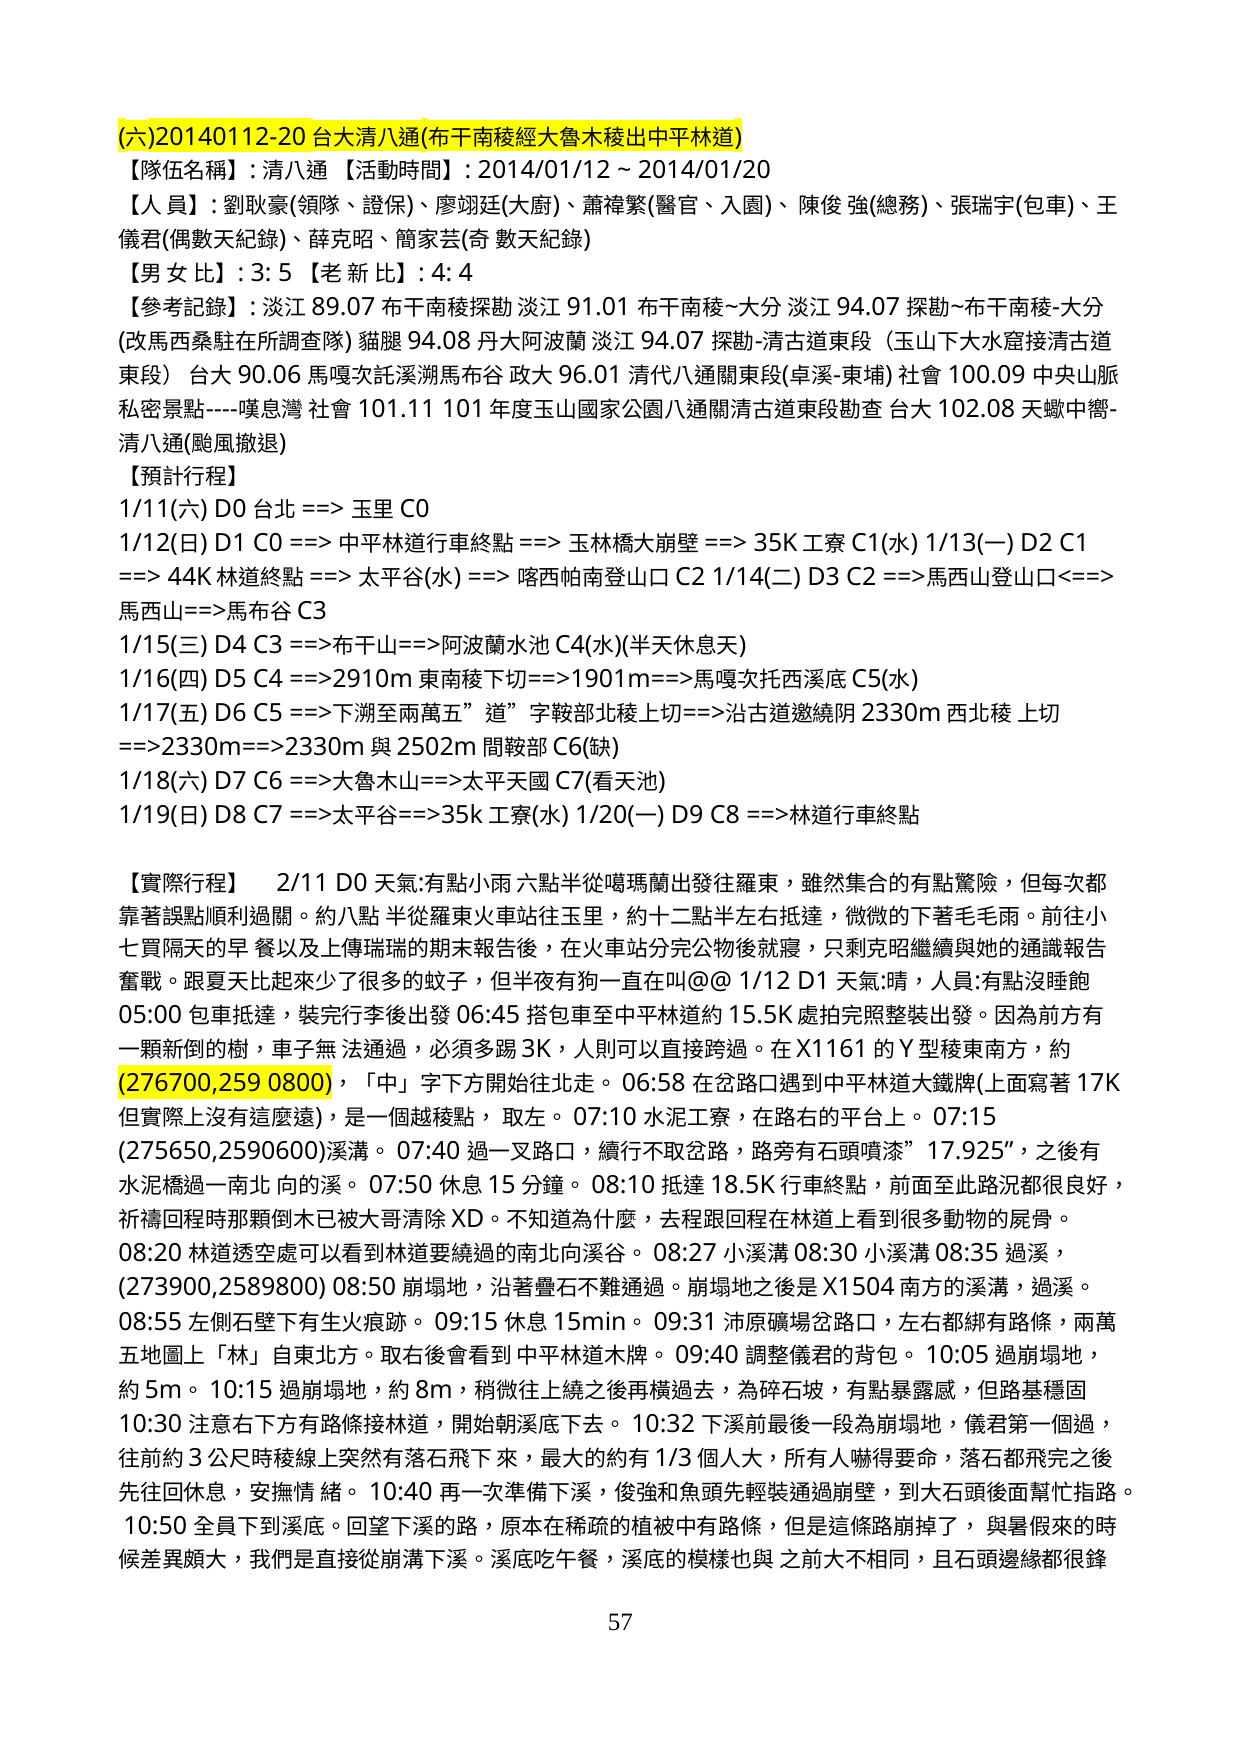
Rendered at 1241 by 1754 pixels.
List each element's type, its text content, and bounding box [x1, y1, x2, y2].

text 【男 女 比】: 3: 5 【老 新 比】: 4: 4 [118, 254, 1122, 288]
text 【人 員】: 劉耿豪(領隊、證保)、廖翊廷(大廚)、蕭禕繁(醫官、入園)、 陳俊 強(總務)、張瑞宇(包車)、王儀君(偶數天紀錄)、薛克昭、簡家芸(奇 數天紀錄) [118, 186, 1122, 254]
text 【實際行程】 2/11 D0 天氣:有點小雨 六點半從噶瑪蘭出發往羅東，雖然集合的有點驚險，但每次都靠著誤點順利過關。約八點 半從羅東火車站往玉里，約十二點半左右抵達，微微的下著毛毛雨。前往小七買隔天的早 餐以及上傳瑞瑞的期末報告後，在火車站分完公物後就寢，只剩克昭繼續與她的通識報告 奮戰。跟夏天比起來少了很多的蚊子，但半夜有狗一直在叫@@ 1/12 D1 天氣:晴，人員:有點沒睡飽 05:00 包車抵達，裝完行李後出發 06:45 搭包車至中平林道約15.5K處拍完照整裝出發。因為前方有一顆新倒的樹，車子無 法通過，必須多踢3K，人則可以直接跨過。在X1161的Y型稜東南方，約(276700,259 0800)，「中」字下方開始往北走。 06:58 在岔路口遇到中平林道大鐵牌(上面寫著17K但實際上沒有這麼遠)，是一個越稜點， 取左。 07:10 水泥工寮，在路右的平台上。 07:15 (275650,2590600)溪溝。 07:40 過一叉路口，續行不取岔路，路旁有石頭噴漆”17.925”，之後有水泥橋過一南北 向的溪。 07:50 休息15分鐘。 08:10 抵達18.5K行車終點，前面至此路況都很良好，祈禱回程時那顆倒木已被大哥清除 XD。不知道為什麼，去程跟回程在林道上看到很多動物的屍骨。 08:20 林道透空處可以看到林道要繞過的南北向溪谷。 08:27 小溪溝 08:30 小溪溝 08:35 過溪，(273900,2589800) 08:50 崩塌地，沿著疊石不難通過。崩塌地之後是X1504南方的溪溝，過溪。 08:55 左側石壁下有生火痕跡。 09:15 休息15min。 09:31 沛原礦場岔路口，左右都綁有路條，兩萬五地圖上「林」自東北方。取右後會看到 中平林道木牌。 09:40 調整儀君的背包。 10:05 過崩塌地，約5m。 10:15 過崩塌地，約8m，稍微往上繞之後再橫過去，為碎石坡，有點暴露感，但路基穩固 10:30 注意右下方有路條接林道，開始朝溪底下去。 10:32 下溪前最後一段為崩塌地，儀君第一個過，往前約3公尺時稜線上突然有落石飛下 來，最大的約有1/3個人大，所有人嚇得要命，落石都飛完之後先往回休息，安撫情 緒。 10:40 再一次準備下溪，俊強和魚頭先輕裝通過崩壁，到大石頭後面幫忙指路。 10:50 全員下到溪底。回望下溪的路，原本在稀疏的植被中有路條，但是這條路崩掉了， 與暑假來的時候差異頗大，我們是直接從崩溝下溪。溪底吃午餐，溪底的模樣也與 之前大不相同，且石頭邊緣都很鋒利，看起來近期崩得蠻嚴重。 11:40 續行。沿著乾溪往上游，疊石比上次還要多。 11:50 過支流的匯流口(273000,2592200)，往左邊繼續走。 12:15 過玉林橋前的匯流口(272650,2592700)，取左，之後要翻越崩塌泥沙堆積成的小稜 線往上爬至左側平台上。 12:30 登山口前休息15min。準備上切離開溪底。 12:45 續行，連續兩段拉繩陡上，有腳點跟芒草叢，之後一路跟路標走傳統路。 13:25 上稜，約H1580m，休息15min，上稜之前是超陡上。 13:40 續行，先沿稜上，之後往西北腰繞。 14:20 兩段拉繩，不難上，之後開始陡上。 14:30 休息15min。 14:45 繼續往上，拉繩陡上之後往西腰繞。 15:25 接上林道，很餓補充能量，休息20min。 16:05 進入滑溜區，小心石頭濕滑。 16:11 35K工寮前的岔路，往左取水，往右至工寮。上次來時溪邊無數的巨木似乎都被沖 走了，真是不可小覷大自然的力量@@ 16:13 抵達35K工寮，一股懷念的感覺。 本日:覺得驚嚇 [118, 865, 1122, 1573]
text 1/18(六) D7 C6 ==>大魯木山==>太平天國C7(看天池) [118, 763, 1122, 797]
text 1/15(三) D4 C3 ==>布干山==>阿波蘭水池C4(水)(半天休息天) [118, 627, 1122, 661]
text 1/17(五) D6 C5 ==>下溯至兩萬五”道”字鞍部北稜上切==>沿古道邀繞阴2330m西北稜 上切==>2330m==>2330m與2502m間鞍部C6(缺) [118, 695, 1122, 763]
text 1/12(日) D1 C0 ==> 中平林道行車終點 ==> 玉林橋大崩壁 ==> 35K工寮C1(水) 1/13(一) D2 C1 ==> 44K林道終點 ==> 太平谷(水) ==> 喀西帕南登山口 C2 1/14(二) D3 C2 ==>馬西山登山口<==>馬西山==>馬布谷C3 [118, 524, 1122, 627]
text 1/11(六) D0 台北 ==> 玉里 C0 [118, 490, 1122, 524]
text 【隊伍名稱】: 清八通 【活動時間】: 2014/01/12 ~ 2014/01/20 [118, 152, 1122, 186]
text 【參考記錄】: 淡江 89.07 布干南稜探勘 淡江 91.01 布干南稜~大分 淡江 94.07 探勘~布干南稜-大分(改馬西桑駐在所調查隊) 貓腿 94.08 丹大阿波蘭 淡江 94.07 探勘-清古道東段（玉山下大水窟接清古道東段） 台大 90.06 馬嘎次託溪溯馬布谷 政大 96.01 清代八通關東段(卓溪-東埔) 社會 100.09 中央山脈私密景點----嘆息灣 社會 101.11 101年度玉山國家公園八通關清古道東段勘查 台大 102.08 天蠍中嚮-清八通(颱風撤退) 【預計行程】 [118, 288, 1122, 490]
text (六)20140112-20台大清八通(布干南稜經大魯木稜出中平林道) [118, 118, 1122, 152]
text 1/16(四) D5 C4 ==>2910m東南稜下切==>1901m==>馬嘎次托西溪底C5(水) [118, 661, 1122, 695]
text 1/19(日) D8 C7 ==>太平谷==>35k工寮(水) 1/20(一) D9 C8 ==>林道行車終點 [118, 797, 1122, 831]
